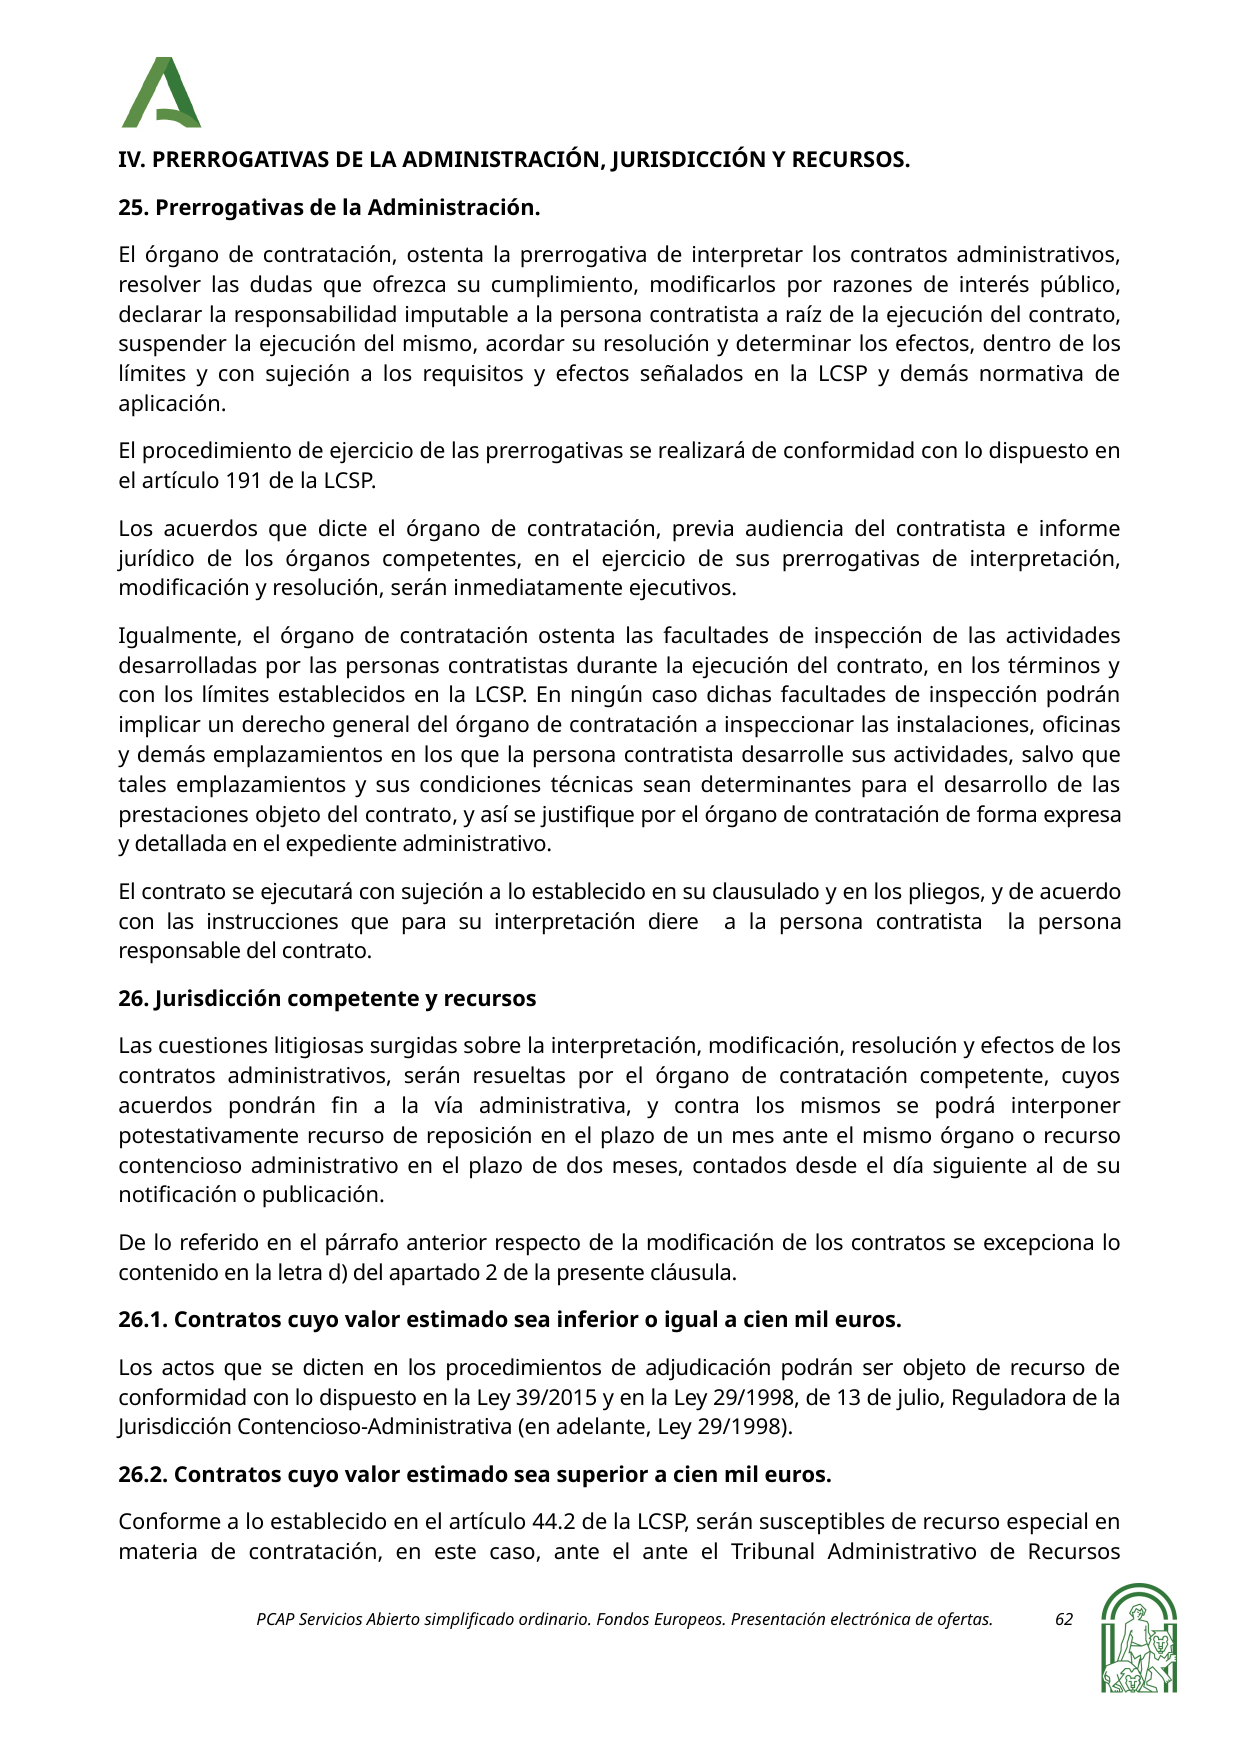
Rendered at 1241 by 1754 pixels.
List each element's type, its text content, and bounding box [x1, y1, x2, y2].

picture [1100, 1582, 1178, 1694]
text Los actos que se dicten en los procedimientos de adjudicación podrán ser objeto de recurso de conformidad con lo dispuesto en la Ley 39/2015 y en la Ley 29/1998, de 13 de julio, Reguladora de la Jurisdicción Contencioso-Administrativa (en adelante, Ley 29/1998). [118, 1352, 1122, 1441]
picture [117, 52, 206, 132]
text Igualmente, el órgano de contratación ostenta las facultades de inspección de las actividades desarrolladas por las personas contratistas durante la ejecución del contrato, en los términos y con los límites establecidos en la LCSP. En ningún caso dichas facultades de inspección podrán implicar un derecho general del órgano de contratación a inspeccionar las instalaciones, oficinas y demás emplazamientos en los que la persona contratista desarrolle sus actividades, salvo que tales emplazamientos y sus condiciones técnicas sean determinantes para el desarrollo de las prestaciones objeto del contrato, y así se justifique por el órgano de contratación de forma expresa y detallada en el expediente administrativo. [118, 620, 1122, 858]
subtitle 26.2. Contratos cuyo valor estimado sea superior a cien mil euros. [118, 1459, 1122, 1489]
subtitle 25. Prerrogativas de la Administración. [118, 192, 1122, 221]
subtitle 26.1. Contratos cuyo valor estimado sea inferior o igual a cien mil euros. [118, 1304, 1122, 1334]
text El órgano de contratación, ostenta la prerrogativa de interpretar los contratos administrativos, resolver las dudas que ofrezca su cumplimiento, modificarlos por razones de interés público, declarar la responsabilidad imputable a la persona contratista a raíz de la ejecución del contrato, suspender la ejecución del mismo, acordar su resolución y determinar los efectos, dentro de los límites y con sujeción a los requisitos y efectos señalados en la LCSP y demás normativa de aplicación. [118, 239, 1122, 418]
text Los acuerdos que dicte el órgano de contratación, previa audiencia del contratista e informe jurídico de los órganos competentes, en el ejercicio de sus prerrogativas de interpretación, modificación y resolución, serán inmediatamente ejecutivos. [118, 513, 1122, 602]
text El contrato se ejecutará con sujeción a lo establecido en su clausulado y en los pliegos, y de acuerdo con las instrucciones que para su interpretación diere a la persona contratista la persona responsable del contrato. [118, 876, 1122, 965]
text Conforme a lo establecido en el artículo 44.2 de la LCSP, serán susceptibles de recurso especial en materia de contratación, en este caso, ante el ante el Tribunal Administrativo de Recursos [118, 1506, 1122, 1566]
text El procedimiento de ejercicio de las prerrogativas se realizará de conformidad con lo dispuesto en el artículo 191 de la LCSP. [118, 436, 1122, 495]
subtitle 26. Jurisdicción competente y recursos [118, 983, 1122, 1013]
subtitle IV. PRERROGATIVAS DE LA ADMINISTRACIÓN, JURISDICCIÓN Y RECURSOS. [118, 144, 1122, 174]
text Las cuestiones litigiosas surgidas sobre la interpretación, modificación, resolución y efectos de los contratos administrativos, serán resueltas por el órgano de contratación competente, cuyos acuerdos pondrán fin a la vía administrativa, y contra los mismos se podrá interponer potestativamente recurso de reposición en el plazo de un mes ante el mismo órgano o recurso contencioso administrativo en el plazo de dos meses, contados desde el día siguiente al de su notificación o publicación. [118, 1031, 1122, 1209]
text De lo referido en el párrafo anterior respecto de la modificación de los contratos se excepciona lo contenido en la letra d) del apartado 2 de la presente cláusula. [118, 1227, 1122, 1287]
